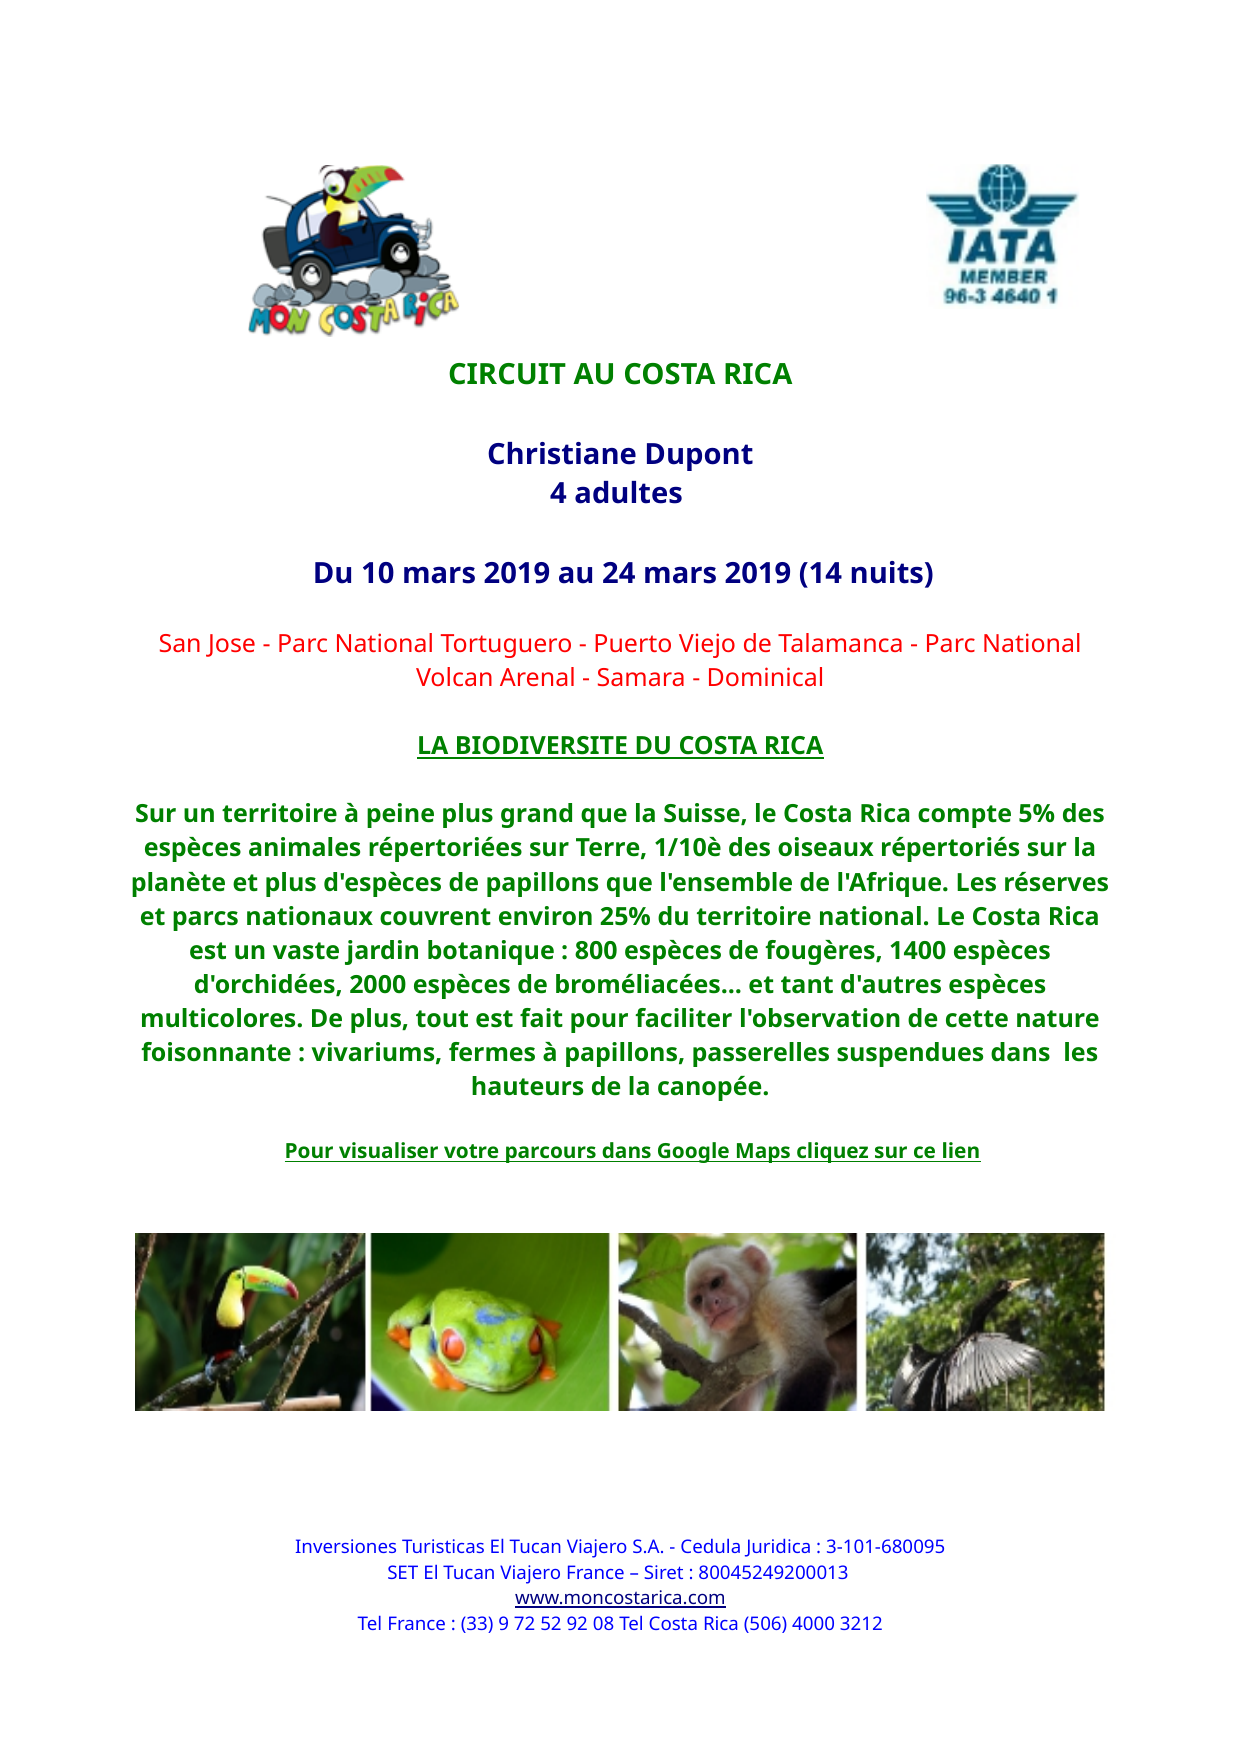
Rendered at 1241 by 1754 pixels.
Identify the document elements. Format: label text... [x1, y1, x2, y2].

text Du 10 mars 2019 au 24 mars 2019 (14 nuits) [118, 552, 1122, 592]
text Sur un territoire à peine plus grand que la Suisse, le Costa Rica compte 5% des espèces animales répertoriées sur Terre, 1/10è des oiseaux répertoriés sur la planète et plus d'espèces de papillons que l'ensemble de l'Afrique. Les réserves et parcs nationaux couvrent environ 25% du territoire national. Le Costa Rica est un vaste jardin botanique : 800 espèces de fougères, 1400 espèces d'orchidées, 2000 espèces de broméliacées... et tant d'autres espèces multicolores. De plus, tout est fait pour faciliter l'observation de cette nature foisonnante : vivariums, fermes à papillons, passerelles suspendues dans les hauteurs de la canopée. [118, 796, 1122, 1103]
text San Jose - Parc National Tortuguero - Puerto Viejo de Talamanca - Parc National Volcan Arenal - Samara - Dominical [118, 626, 1122, 694]
table_header [620, 118, 1122, 353]
picture [248, 165, 460, 337]
text Christiane Dupont [118, 433, 1122, 473]
picture [135, 1233, 1116, 1411]
text CIRCUIT AU COSTA RICA [118, 353, 1122, 393]
text LA BIODIVERSITE DU COSTA RICA [118, 728, 1122, 762]
picture [926, 164, 1080, 309]
table_header [118, 118, 620, 353]
text Pour visualiser votre parcours dans Google Maps cliquez sur ce lien [118, 1137, 1146, 1165]
text 4 adultes [118, 473, 1122, 512]
